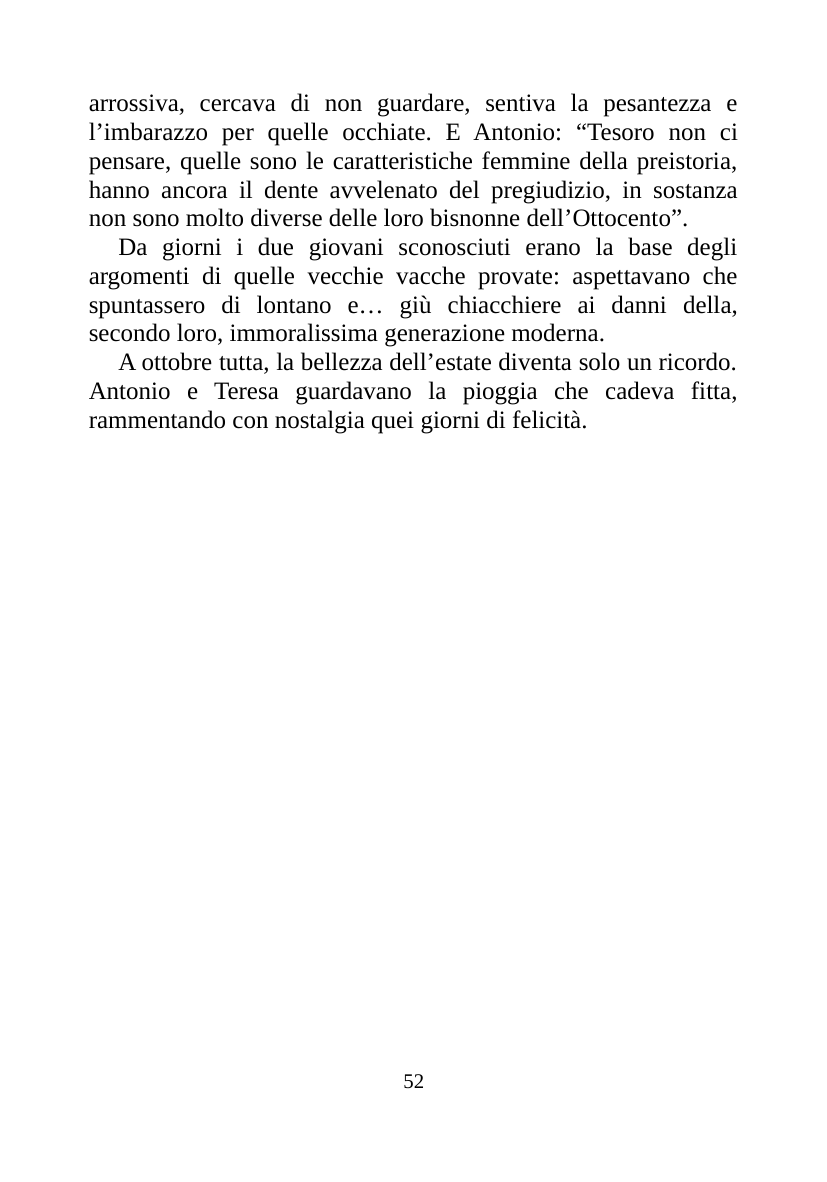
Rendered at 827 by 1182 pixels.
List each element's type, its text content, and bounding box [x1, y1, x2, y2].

text Da giorni i due giovani sconosciuti erano la base degli argomenti di quelle vecchie vacche provate: aspettavano che spuntassero di lontano e… giù chiacchiere ai danni della, secondo loro, immoralissima generazione moderna. [88, 232, 738, 347]
text A ottobre tutta, la bellezza dell’estate diventa solo un ricordo. Antonio e Teresa guardavano la pioggia che cadeva fitta, rammentando con nostalgia quei giorni di felicità. [88, 347, 738, 433]
text arrossiva, cercava di non guardare, sentiva la pesantezza e l’imbarazzo per quelle occhiate. E Antonio: “Tesoro non ci pensare, quelle sono le caratteristiche femmine della preistoria, hanno ancora il dente avvelenato del pregiudizio, in sostanza non sono molto diverse delle loro bisnonne dell’Ottocento”. [88, 88, 738, 232]
